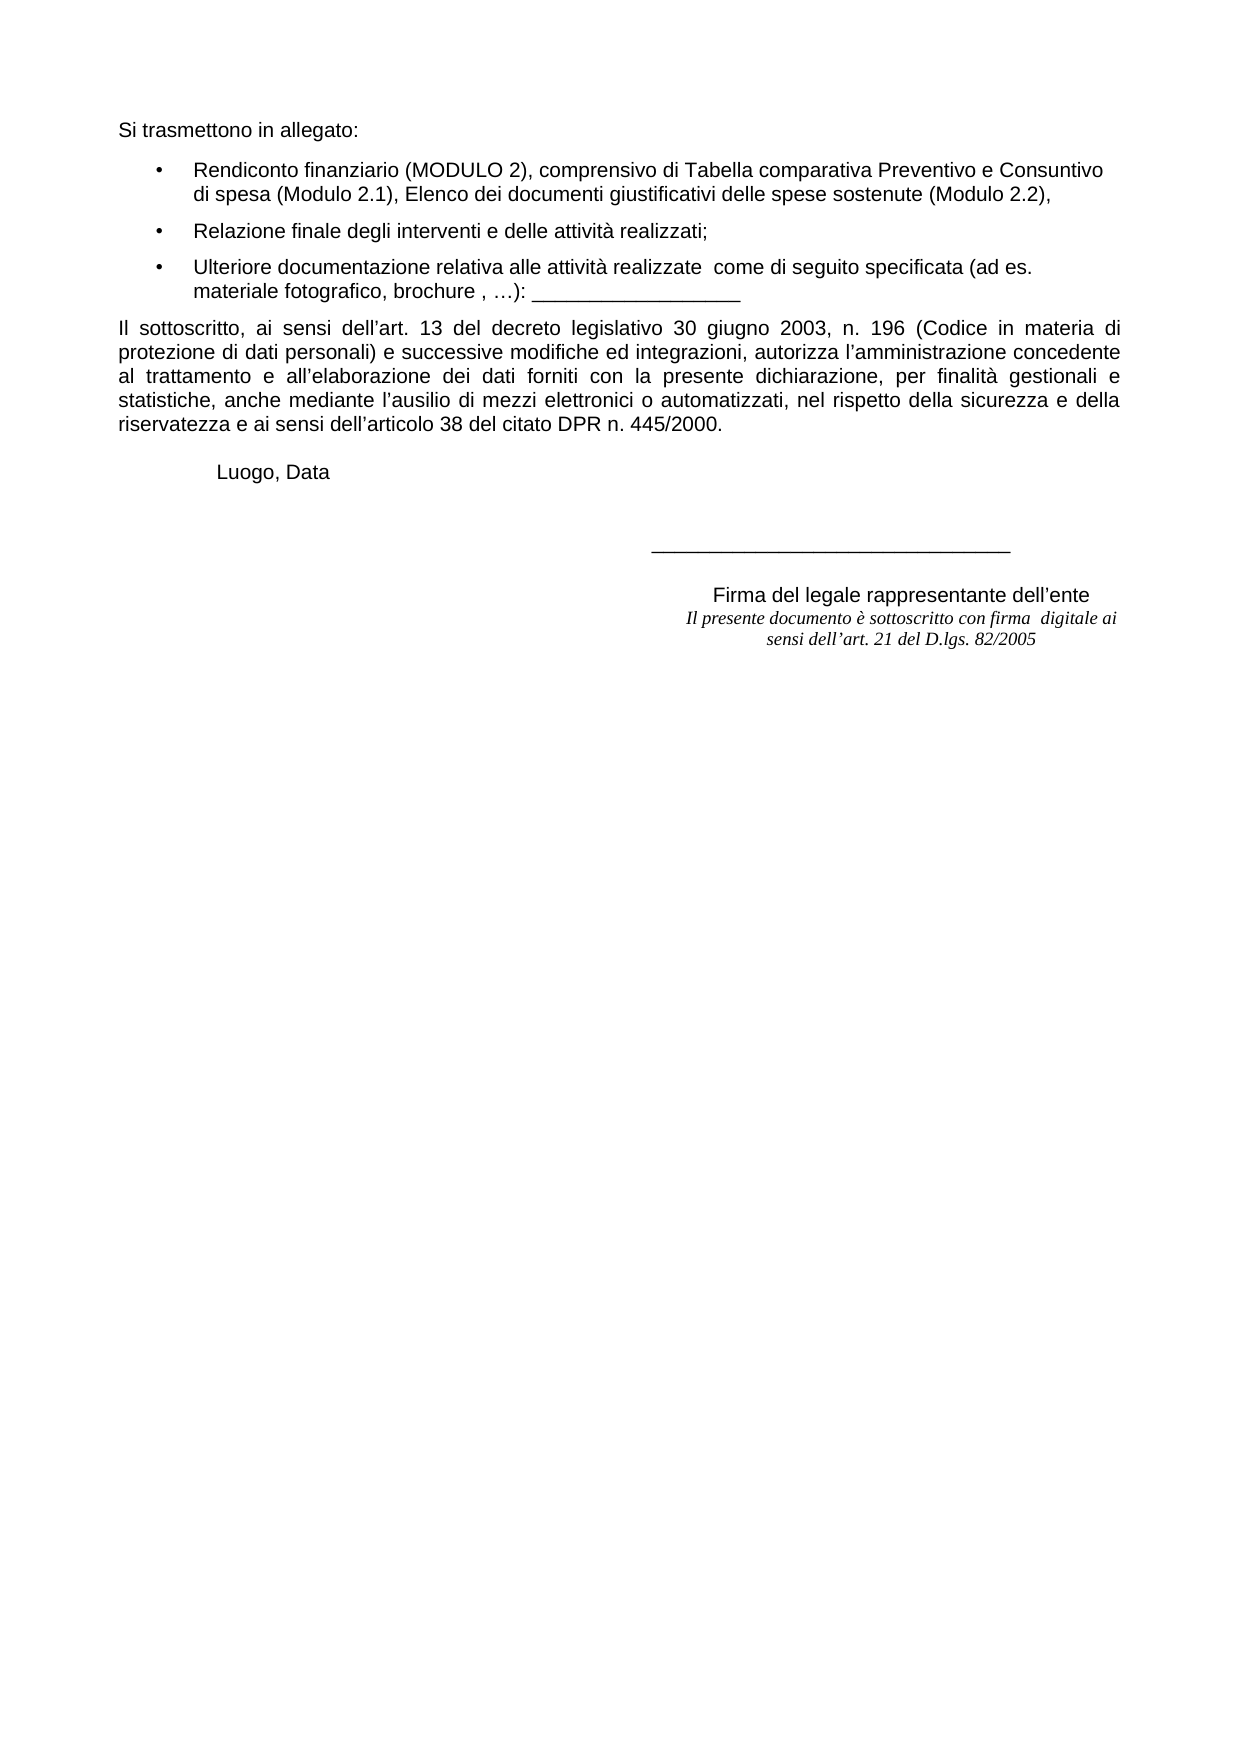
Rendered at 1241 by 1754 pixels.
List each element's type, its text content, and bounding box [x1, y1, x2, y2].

list Si trasmettono in allegato: [118, 118, 1122, 142]
text _______________________________ [118, 530, 1122, 554]
text Il sottoscritto, ai sensi dell’art. 13 del decreto legislativo 30 giugno 2003, n. 196 (Codice in materia di protezione di dati personali) e successive modifiche ed integrazioni, autorizza l’amministrazione concedente al trattamento e all’elaborazione dei dati forniti con la presente dichiarazione, per finalità gestionali e statistiche, anche mediante l’ausilio di mezzi elettronici o automatizzati, nel rispetto della sicurezza e della riservatezza e ai sensi dell’articolo 38 del citato DPR n. 445/2000. [118, 316, 1122, 436]
list Rendiconto finanziario (MODULO 2), comprensivo di Tabella comparativa Preventivo e Consuntivo di spesa (Modulo 2.1), Elenco dei documenti giustificativi delle spese sostenute (Modulo 2.2), [156, 158, 1122, 206]
list Ulteriore documentazione relativa alle attività realizzate come di seguito specificata (ad es. materiale fotografico, brochure , …): __________________ [156, 255, 1122, 303]
text Il presente documento è sottoscritto con firma digitale ai sensi dell’art. 21 del D.lgs. 82/2005 [681, 607, 1122, 650]
text Firma del legale rappresentante dell’ente [681, 583, 1122, 607]
list Relazione finale degli interventi e delle attività realizzati; [156, 219, 1122, 243]
text Luogo, Data [118, 459, 1122, 483]
